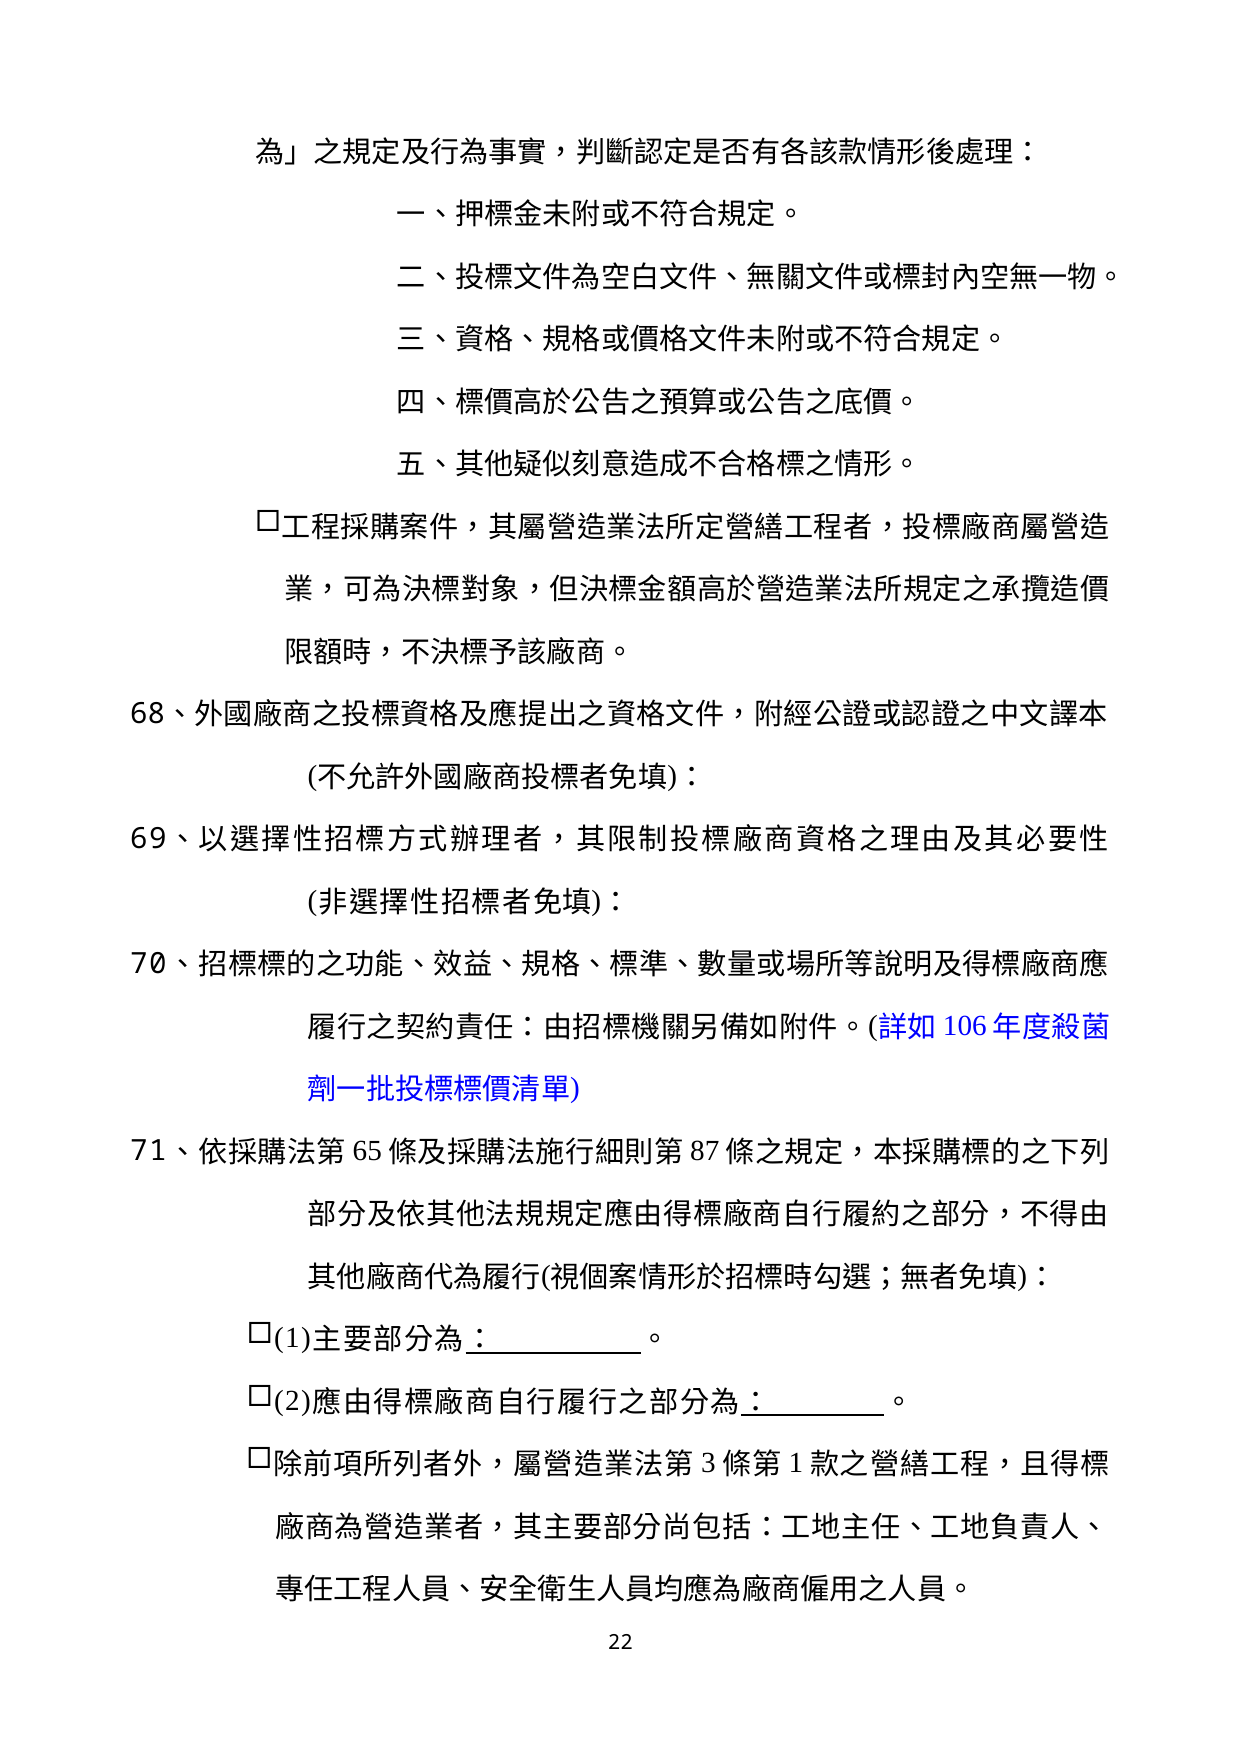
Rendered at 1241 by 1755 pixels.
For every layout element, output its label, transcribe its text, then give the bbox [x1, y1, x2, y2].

text (1)主要部分為： 。 [130, 1295, 1110, 1358]
text 為」之規定及行為事實，判斷認定是否有各該款情形後處理： [255, 108, 1110, 170]
text 二、投標文件為空白文件、無關文件或標封內空無一物。 [397, 233, 1110, 295]
text (2)應由得標廠商自行履行之部分為： 。 [130, 1358, 1110, 1420]
text 一、押標金未附或不符合規定。 [397, 170, 1110, 233]
text 五、其他疑似刻意造成不合格標之情形。 [397, 420, 1110, 483]
text 四、標價高於公告之預算或公告之底價。 [397, 358, 1110, 420]
text 工程採購案件，其屬營造業法所定營繕工程者，投標廠商屬營造業，可為決標對象，但決標金額高於營造業法所規定之承攬造價限額時，不決標予該廠商。 [255, 483, 1110, 670]
list 外國廠商之投標資格及應提出之資格文件，附經公證或認證之中文譯本(不允許外國廠商投標者免填)： [130, 670, 1110, 795]
text 三、資格、規格或價格文件未附或不符合規定。 [397, 295, 1110, 358]
text 除前項所列者外，屬營造業法第3條第1款之營繕工程，且得標廠商為營造業者，其主要部分尚包括：工地主任、工地負責人、專任工程人員、安全衛生人員均應為廠商僱用之人員。 [246, 1420, 1110, 1608]
list 依採購法第65條及採購法施行細則第87條之規定，本採購標的之下列部分及依其他法規規定應由得標廠商自行履約之部分，不得由其他廠商代為履行(視個案情形於招標時勾選；無者免填)： [130, 1108, 1110, 1295]
list 招標標的之功能、效益、規格、標準、數量或場所等說明及得標廠商應履行之契約責任：由招標機關另備如附件。(詳如106年度殺菌劑一批投標標價清單) [130, 920, 1110, 1108]
list 以選擇性招標方式辦理者，其限制投標廠商資格之理由及其必要性(非選擇性招標者免填)： [130, 795, 1110, 920]
